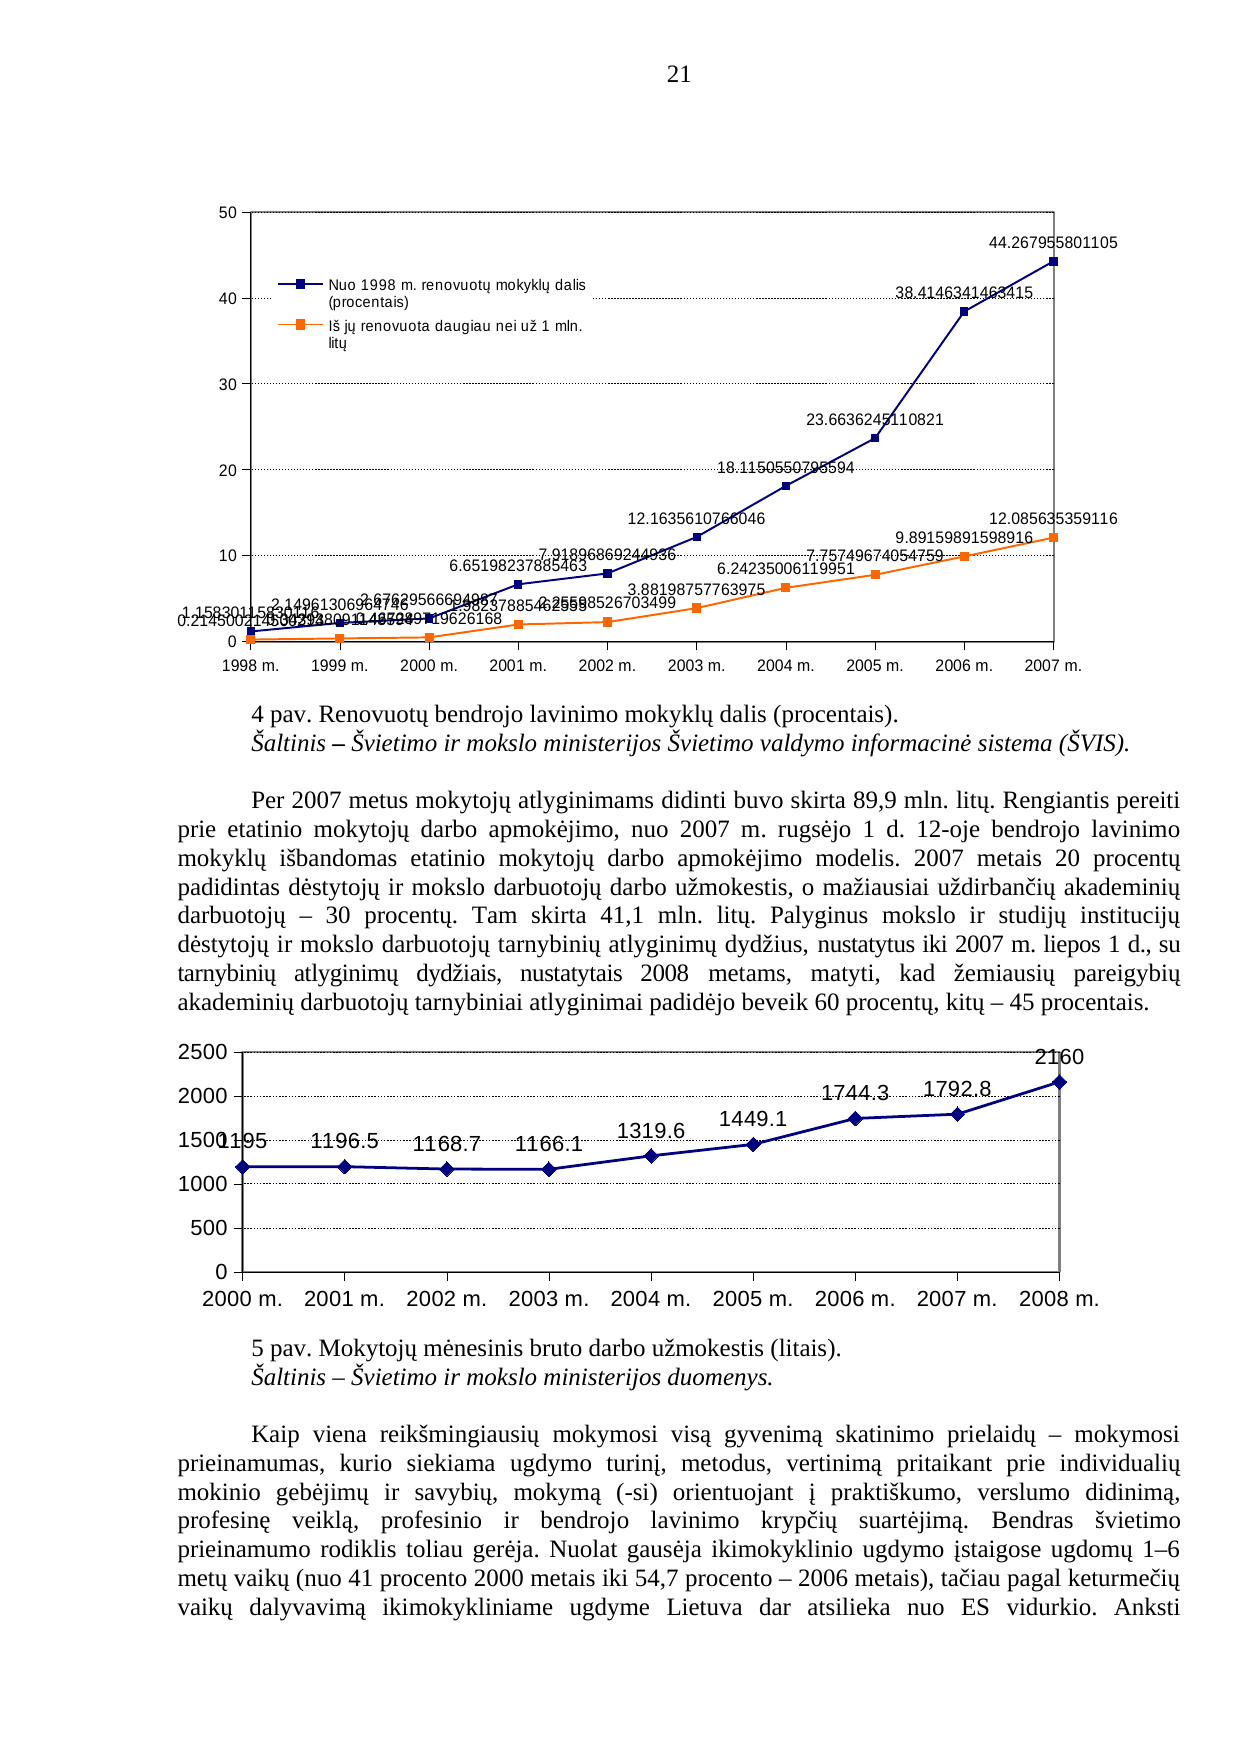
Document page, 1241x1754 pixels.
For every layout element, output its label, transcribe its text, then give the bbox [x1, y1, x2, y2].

text 4 pav. Renovuotų bendrojo lavinimo mokyklų dalis (procentais). [177, 699, 1181, 728]
text 5 pav. Mokytojų mėnesinis bruto darbo užmokestis (litais). [177, 1333, 1181, 1362]
text Per 2007 metus mokytojų atlyginimams didinti buvo skirta 89,9 mln. litų. Rengiantis pereiti prie etatinio mokytojų darbo apmokėjimo, nuo 2007 m. rugsėjo 1 d. 12-oje bendrojo lavinimo mokyklų išbandomas etatinio mokytojų darbo apmokėjimo modelis. 2007 metais 20 procentų padidintas dėstytojų ir mokslo darbuotojų darbo užmokestis, o mažiausiai uždirbančių akademinių darbuotojų – 30 procentų. Tam skirta 41,1 mln. litų. Palyginus mokslo ir studijų institucijų dėstytojų ir mokslo darbuotojų tarnybinių atlyginimų dydžius, nustatytus iki 2007 m. liepos 1 d., su tarnybinių atlyginimų dydžiais, nustatytais 2008 metams, matyti, kad žemiausių pareigybių akademinių darbuotojų tarnybiniai atlyginimai padidėjo beveik 60 procentų, kitų – 45 procentais. [177, 786, 1181, 1016]
text Šaltinis – Švietimo ir mokslo ministerijos Švietimo valdymo informacinė sistema (ŠVIS). [177, 728, 1181, 757]
text Kaip viena reikšmingiausių mokymosi visą gyvenimą skatinimo prielaidų – mokymosi prieinamumas, kurio siekiama ugdymo turinį, metodus, vertinimą pritaikant prie individualių mokinio gebėjimų ir savybių, mokymą (-si) orientuojant į praktiškumo, verslumo didinimą, profesinę veiklą, profesinio ir bendrojo lavinimo krypčių suartėjimą. Bendras švietimo prieinamumo rodiklis toliau gerėja. Nuolat gausėja ikimokyklinio ugdymo įstaigose ugdomų 1–6 metų vaikų (nuo 41 procento 2000 metais iki 54,7 procento – 2006 metais), tačiau pagal keturmečių vaikų dalyvavimą ikimokykliniame ugdyme Lietuva dar atsilieka nuo ES vidurkio. Anksti [177, 1419, 1181, 1620]
text Šaltinis – Švietimo ir mokslo ministerijos duomenys. [177, 1362, 1181, 1390]
